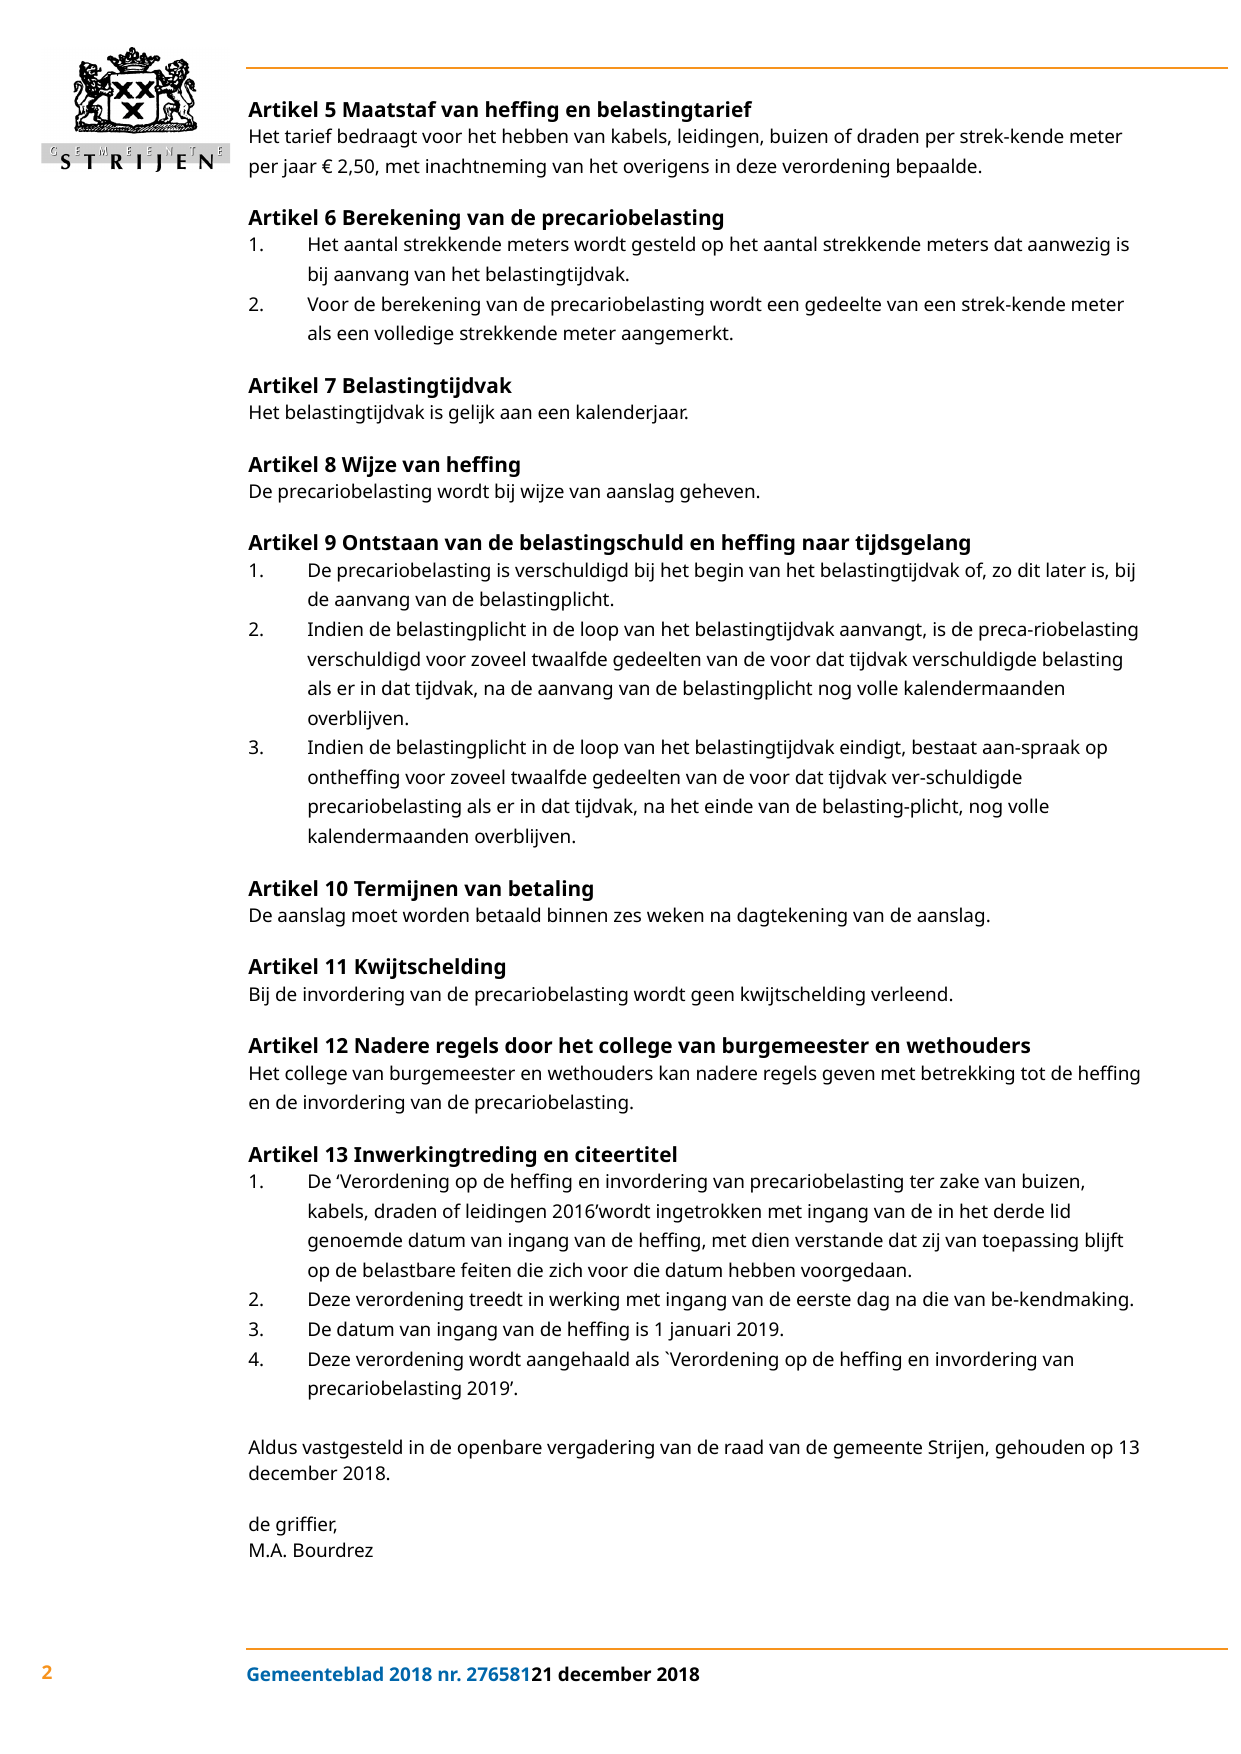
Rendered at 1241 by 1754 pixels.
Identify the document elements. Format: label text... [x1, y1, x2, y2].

text Aldus vastgesteld in de openbare vergadering van de raad van de gemeente Strijen, gehouden op 13 december 2018. [248, 1434, 1152, 1486]
text Artikel 6 Berekening van de precariobelasting [248, 203, 1152, 232]
list Deze verordening wordt aangehaald als `Verordening op de heffing en invordering van precariobelasting 2019’. [248, 1346, 1152, 1401]
text Artikel 8 Wijze van heffing [248, 450, 1152, 478]
text Artikel 9 Ontstaan van de belastingschuld en heffing naar tijdsgelang [248, 528, 1152, 557]
list Deze verordening treedt in werking met ingang van de eerste dag na die van be-kendmaking. [248, 1287, 1152, 1312]
text Artikel 13 Inwerkingtreding en citeertitel [248, 1140, 1152, 1168]
list Indien de belastingplicht in de loop van het belastingtijdvak eindigt, bestaat aan-spraak op ontheffing voor zoveel twaalfde gedeelten van de voor dat tijdvak ver-schuldigde precariobelasting als er in dat tijdvak, na het einde van de belasting-plicht, nog volle kalendermaanden overblijven. [248, 734, 1152, 849]
text De precariobelasting wordt bij wijze van aanslag geheven. [248, 478, 1152, 504]
text Bij de invordering van de precariobelasting wordt geen kwijtschelding verleend. [248, 981, 1152, 1007]
text Artikel 5 Maatstaf van heffing en belastingtarief [248, 95, 1152, 123]
text De aanslag moet worden betaald binnen zes weken na dagtekening van de aanslag. [248, 902, 1152, 928]
text Artikel 12 Nadere regels door het college van burgemeester en wethouders [248, 1031, 1152, 1060]
text de griffier, [248, 1512, 1152, 1537]
text M.A. Bourdrez [248, 1537, 1152, 1563]
list De datum van ingang van de heffing is 1 januari 2019. [248, 1316, 1152, 1342]
list Het aantal strekkende meters wordt gesteld op het aantal strekkende meters dat aanwezig is bij aanvang van het belastingtijdvak. [248, 232, 1152, 287]
list De ‘Verordening op de heffing en invordering van precariobelasting ter zake van buizen, kabels, draden of leidingen 2016’wordt ingetrokken met ingang van de in het derde lid genoemde datum van ingang van de heffing, met dien verstande dat zij van toepassing blijft op de belastbare feiten die zich voor die datum hebben voorgedaan. [248, 1168, 1152, 1283]
text Het belastingtijdvak is gelijk aan een kalenderjaar. [248, 399, 1152, 425]
list De precariobelasting is verschuldigd bij het begin van het belastingtijdvak of, zo dit later is, bij de aanvang van de belastingplicht. [248, 557, 1152, 612]
list Voor de berekening van de precariobelasting wordt een gedeelte van een strek-kende meter als een volledige strekkende meter aangemerkt. [248, 291, 1152, 346]
text Artikel 10 Termijnen van betaling [248, 874, 1152, 902]
picture [41, 47, 231, 172]
text Artikel 7 Belastingtijdvak [248, 371, 1152, 399]
list Indien de belastingplicht in de loop van het belastingtijdvak aanvangt, is de preca-riobelasting verschuldigd voor zoveel twaalfde gedeelten van de voor dat tijdvak verschuldigde belasting als er in dat tijdvak, na de aanvang van de belastingplicht nog volle kalendermaanden overblijven. [248, 616, 1152, 731]
text Het college van burgemeester en wethouders kan nadere regels geven met betrekking tot de heffing en de invordering van de precariobelasting. [248, 1060, 1152, 1115]
text Artikel 11 Kwijtschelding [248, 952, 1152, 981]
text Het tarief bedraagt voor het hebben van kabels, leidingen, buizen of draden per strek-kende meter per jaar € 2,50, met inachtneming van het overigens in deze verordening bepaalde. [248, 123, 1152, 178]
